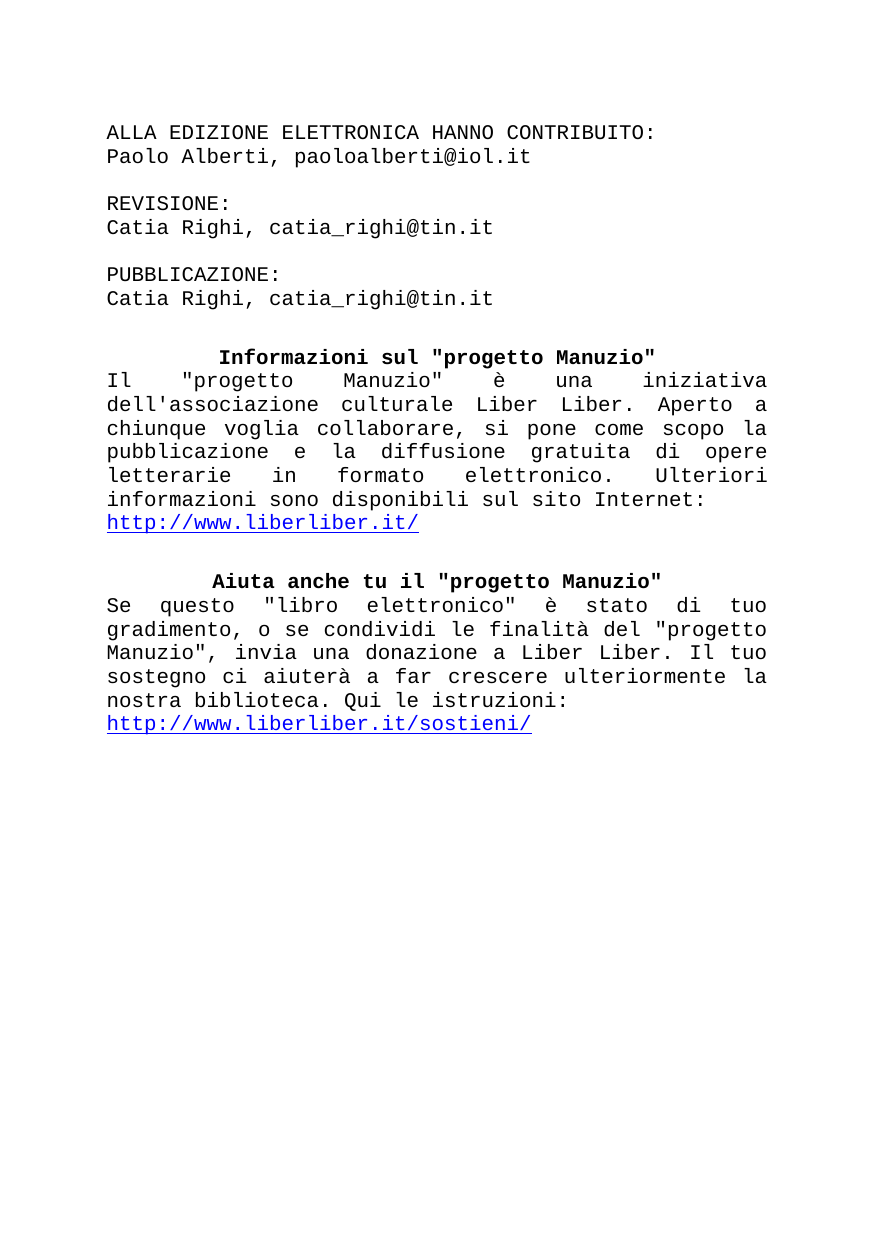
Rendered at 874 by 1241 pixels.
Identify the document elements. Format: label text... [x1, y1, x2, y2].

text PUBBLICAZIONE: [106, 264, 768, 288]
text Catia Righi, catia_righi@tin.it [106, 217, 768, 240]
text http://www.liberliber.it/ [106, 512, 768, 536]
text Informazioni sul "progetto Manuzio" [106, 347, 768, 370]
text ALLA EDIZIONE ELETTRONICA HANNO CONTRIBUITO: [106, 122, 768, 146]
text Se questo "libro elettronico" è stato di tuo gradimento, o se condividi le finalità del "progetto Manuzio", invia una donazione a Liber Liber. Il tuo sostegno ci aiuterà a far crescere ulteriormente la nostra biblioteca. Qui le istruzioni: [106, 595, 768, 713]
text Aiuta anche tu il "progetto Manuzio" [106, 571, 768, 595]
text Il "progetto Manuzio" è una iniziativa dell'associazione culturale Liber Liber. Aperto a chiunque voglia collaborare, si pone come scopo la pubblicazione e la diffusione gratuita di opere letterarie in formato elettronico. Ulteriori informazioni sono disponibili sul sito Internet: [106, 370, 768, 512]
text http://www.liberliber.it/sostieni/ [106, 713, 768, 737]
text Paolo Alberti, paoloalberti@iol.it [106, 146, 768, 169]
text Catia Righi, catia_righi@tin.it [106, 288, 768, 311]
text REVISIONE: [106, 193, 768, 217]
